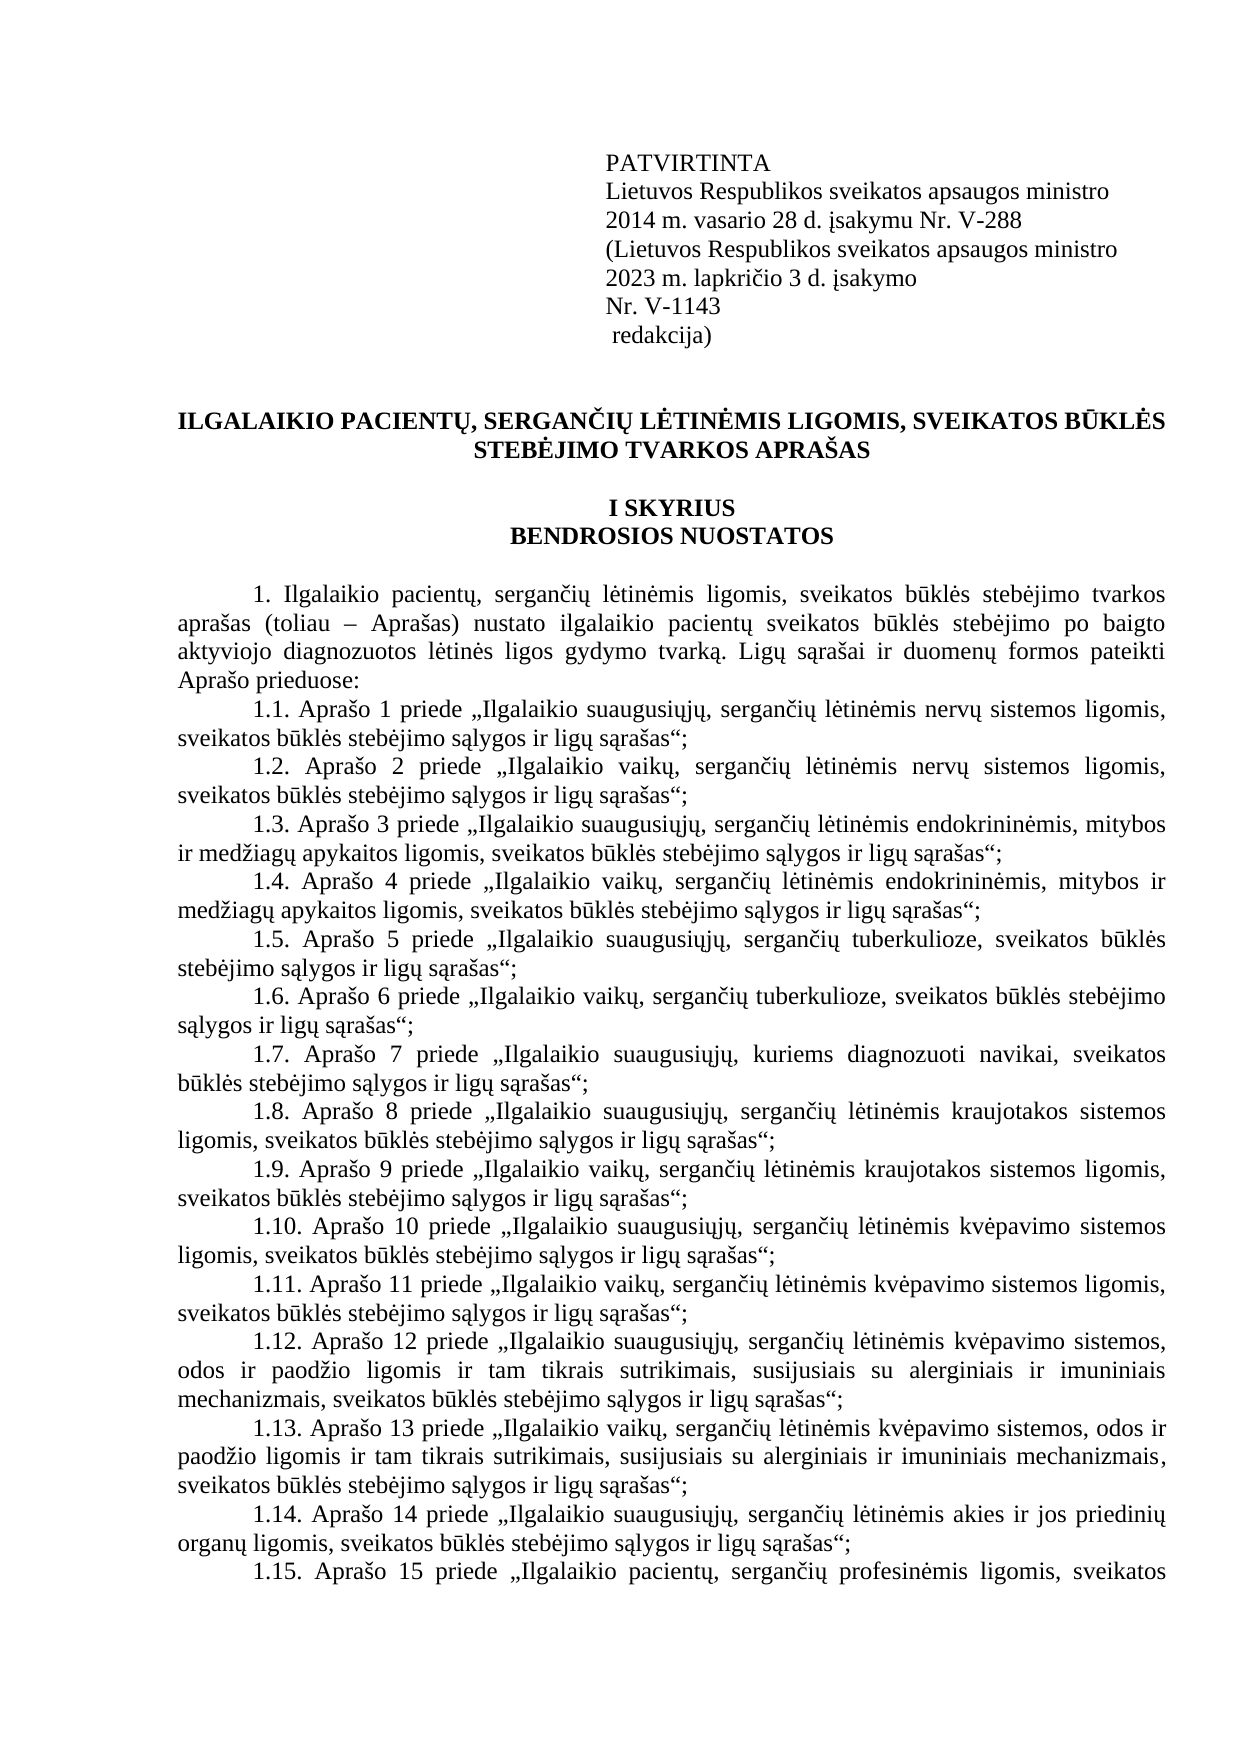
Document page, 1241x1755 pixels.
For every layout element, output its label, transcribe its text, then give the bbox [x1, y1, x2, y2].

text 1.9. Aprašo 9 priede „Ilgalaikio vaikų, sergančių lėtinėmis kraujotakos sistemos ligomis, sveikatos būklės stebėjimo sąlygos ir ligų sąrašas“; [177, 1154, 1167, 1211]
text Lietuvos Respublikos sveikatos apsaugos ministro [605, 176, 1167, 205]
text redakcija) [605, 320, 1167, 349]
text Nr. V-1143 [605, 291, 1167, 320]
text 1.13. Aprašo 13 priede „Ilgalaikio vaikų, sergančių lėtinėmis kvėpavimo sistemos, odos ir paodžio ligomis ir tam tikrais sutrikimais, susijusiais su alerginiais ir imuniniais mechanizmais, sveikatos būklės stebėjimo sąlygos ir ligų sąrašas“; [177, 1413, 1167, 1499]
text 2014 m. vasario 28 d. įsakymu Nr. V-288 [605, 205, 1167, 234]
text 1.10. Aprašo 10 priede „Ilgalaikio suaugusiųjų, sergančių lėtinėmis kvėpavimo sistemos ligomis, sveikatos būklės stebėjimo sąlygos ir ligų sąrašas“; [177, 1211, 1167, 1269]
text 1.4. Aprašo 4 priede „Ilgalaikio vaikų, sergančių lėtinėmis endokrininėmis, mitybos ir medžiagų apykaitos ligomis, sveikatos būklės stebėjimo sąlygos ir ligų sąrašas“; [177, 866, 1167, 924]
text (Lietuvos Respublikos sveikatos apsaugos ministro [605, 234, 1167, 263]
text I SKYRIUS [177, 493, 1167, 521]
text 1.5. Aprašo 5 priede „Ilgalaikio suaugusiųjų, sergančių tuberkulioze, sveikatos būklės stebėjimo sąlygos ir ligų sąrašas“; [177, 924, 1167, 981]
text 1.12. Aprašo 12 priede „Ilgalaikio suaugusiųjų, sergančių lėtinėmis kvėpavimo sistemos, odos ir paodžio ligomis ir tam tikrais sutrikimais, susijusiais su alerginiais ir imuniniais mechanizmais, sveikatos būklės stebėjimo sąlygos ir ligų sąrašas“; [177, 1326, 1167, 1413]
text 1.14. Aprašo 14 priede „Ilgalaikio suaugusiųjų, sergančių lėtinėmis akies ir jos priedinių organų ligomis, sveikatos būklės stebėjimo sąlygos ir ligų sąrašas“; [177, 1499, 1167, 1556]
text 1.3. Aprašo 3 priede „Ilgalaikio suaugusiųjų, sergančių lėtinėmis endokrininėmis, mitybos ir medžiagų apykaitos ligomis, sveikatos būklės stebėjimo sąlygos ir ligų sąrašas“; [177, 809, 1167, 866]
text 1.7. Aprašo 7 priede „Ilgalaikio suaugusiųjų, kuriems diagnozuoti navikai, sveikatos būklės stebėjimo sąlygos ir ligų sąrašas“; [177, 1039, 1167, 1096]
text BENDROSIOS NUOSTATOS [177, 521, 1167, 550]
text 1. Ilgalaikio pacientų, sergančių lėtinėmis ligomis, sveikatos būklės stebėjimo tvarkos aprašas (toliau – Aprašas) nustato ilgalaikio pacientų sveikatos būklės stebėjimo po baigto aktyviojo diagnozuotos lėtinės ligos gydymo tvarką. Ligų sąrašai ir duomenų formos pateikti Aprašo prieduose: [177, 579, 1167, 694]
text 2023 m. lapkričio 3 d. įsakymo [605, 263, 1167, 291]
text 1.11. Aprašo 11 priede „Ilgalaikio vaikų, sergančių lėtinėmis kvėpavimo sistemos ligomis, sveikatos būklės stebėjimo sąlygos ir ligų sąrašas“; [177, 1269, 1167, 1326]
text 1.2. Aprašo 2 priede „Ilgalaikio vaikų, sergančių lėtinėmis nervų sistemos ligomis, sveikatos būklės stebėjimo sąlygos ir ligų sąrašas“; [177, 751, 1167, 809]
text 1.15. Aprašo 15 priede „Ilgalaikio pacientų, sergančių profesinėmis ligomis, sveikatos [177, 1556, 1167, 1585]
text 1.8. Aprašo 8 priede „Ilgalaikio suaugusiųjų, sergančių lėtinėmis kraujotakos sistemos ligomis, sveikatos būklės stebėjimo sąlygos ir ligų sąrašas“; [177, 1096, 1167, 1154]
text 1.1. Aprašo 1 priede „Ilgalaikio suaugusiųjų, sergančių lėtinėmis nervų sistemos ligomis, sveikatos būklės stebėjimo sąlygos ir ligų sąrašas“; [177, 694, 1167, 751]
text 1.6. Aprašo 6 priede „Ilgalaikio vaikų, sergančių tuberkulioze, sveikatos būklės stebėjimo sąlygos ir ligų sąrašas“; [177, 981, 1167, 1039]
text PATVIRTINTA [605, 148, 1167, 176]
text ILGALAIKIO PACIENTŲ, SERGANČIŲ LĖTINĖMIS LIGOMIS, SVEIKATOS BŪKLĖS STEBĖJIMO TVARKOS APRAŠAS [177, 406, 1167, 464]
